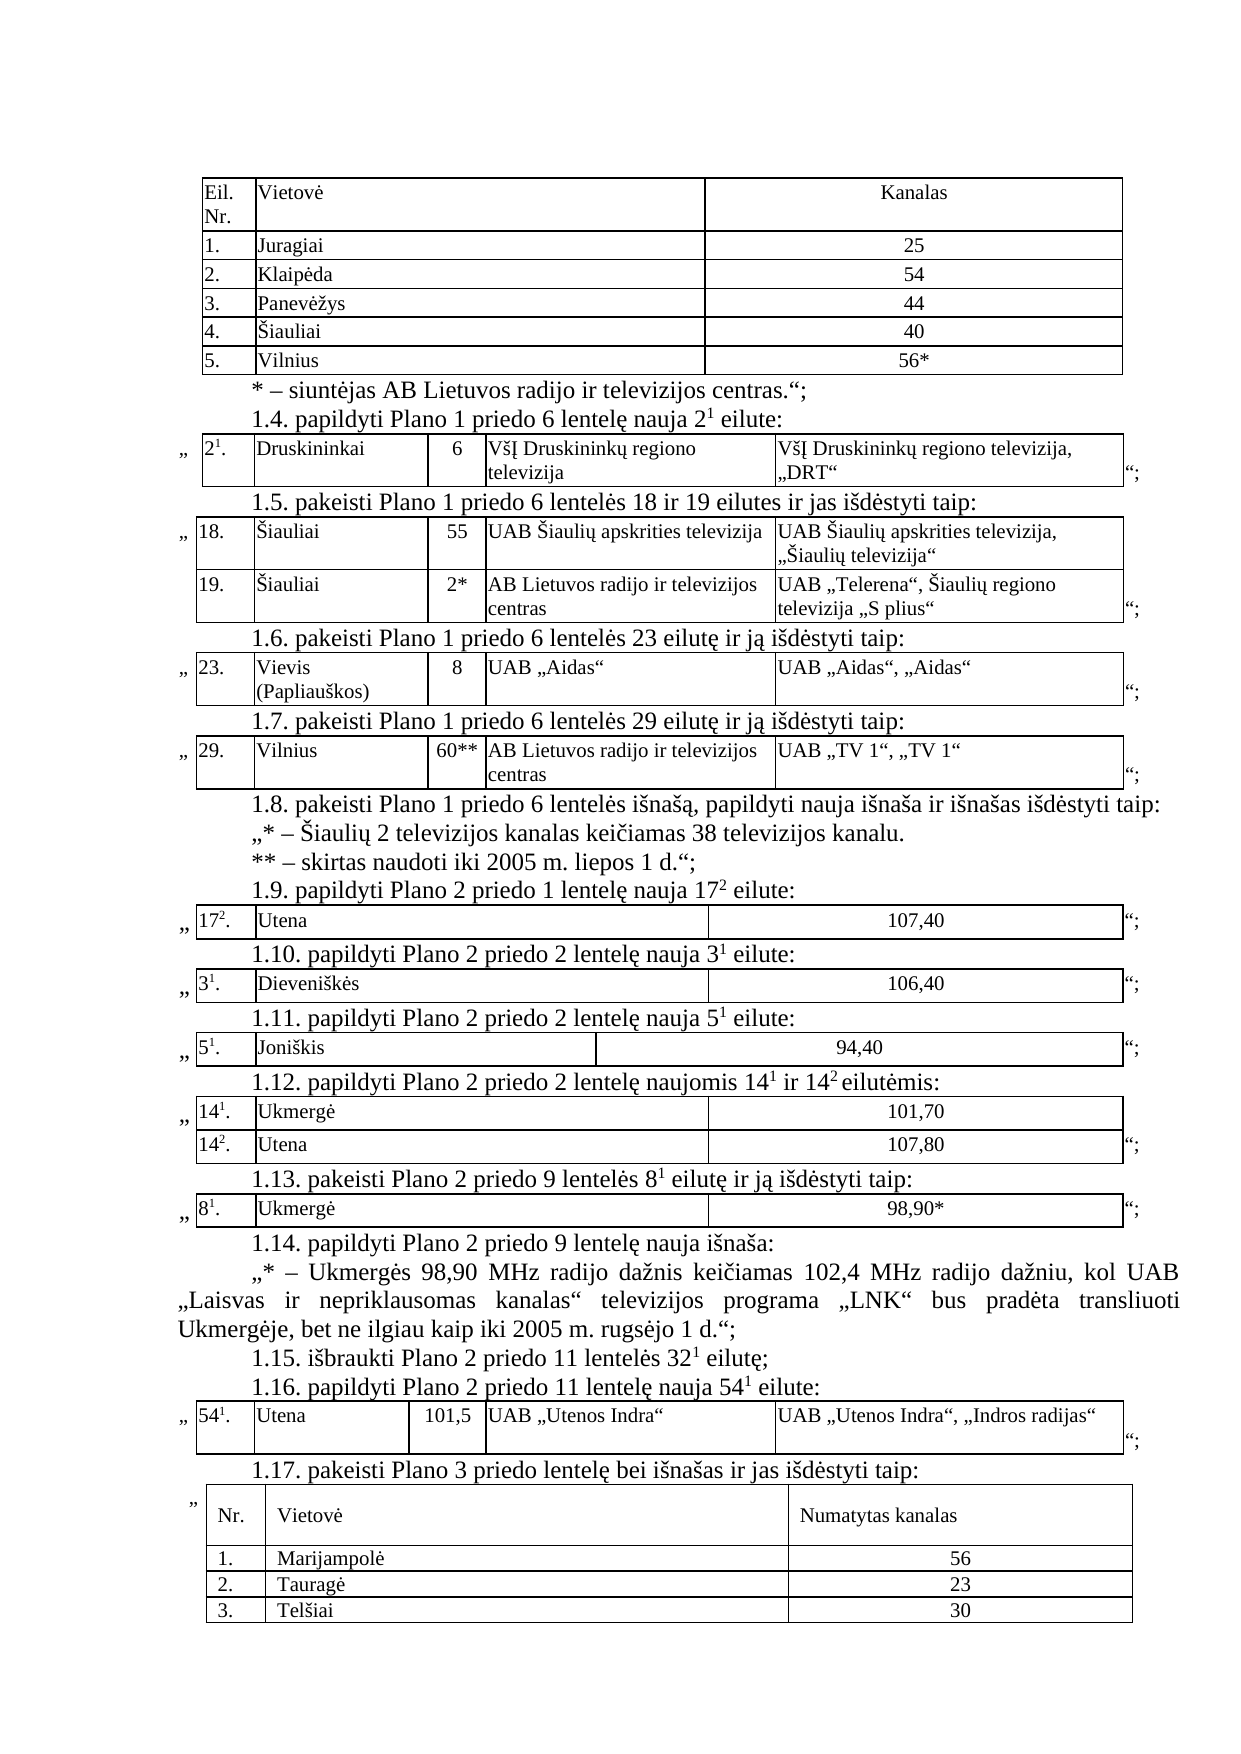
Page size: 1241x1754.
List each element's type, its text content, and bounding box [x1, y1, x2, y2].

table_header Kanalas [706, 179, 1122, 230]
table_cell AB Lietuvos radijo ir televizijos centras [487, 570, 775, 622]
table_header 55 [429, 518, 485, 569]
table_header 31. [197, 970, 255, 1002]
table_header “; [1124, 652, 1181, 705]
table_cell Juragiai [257, 232, 704, 259]
text 1.10. papildyti Plano 2 priedo 2 lentelę nauja 31 eilute: [177, 939, 1181, 968]
table_header 101,5 [410, 1402, 485, 1453]
text ** – skirtas naudoti iki 2005 m. liepos 1 d.“; [177, 847, 1181, 876]
table_header Eil. Nr. [203, 179, 255, 230]
table_header “; [1124, 1400, 1181, 1453]
table_cell 25 [706, 232, 1122, 259]
table_cell 5. [203, 347, 255, 374]
table_header UAB „Utenos Indra“, „Indros radijas“ [776, 1402, 1123, 1453]
table_header [177, 177, 202, 230]
table_header VšĮ Druskininkų regiono televizija, „DRT“ [776, 435, 1123, 486]
text 1.6. pakeisti Plano 1 priedo 6 lentelės 23 eilutę ir ją išdėstyti taip: [177, 623, 1181, 652]
table_header UAB Šiaulių apskrities televizija [487, 518, 775, 569]
table_header Utena [257, 906, 708, 938]
table_header UAB „Aidas“, „Aidas“ [776, 653, 1123, 705]
table_header „ [177, 1096, 196, 1129]
table_header UAB „Utenos Indra“ [487, 1402, 775, 1453]
table_cell Šiauliai [255, 570, 427, 622]
table_cell 1. [203, 232, 255, 259]
table_header Ukmergė [257, 1195, 708, 1226]
table_header „ [177, 516, 196, 569]
table_cell [177, 259, 202, 287]
table_header „ [177, 433, 202, 486]
table_header 18. [197, 518, 254, 569]
text 1.11. papildyti Plano 2 priedo 2 lentelę nauja 51 eilute: [177, 1003, 1181, 1032]
table_cell Utena [257, 1131, 708, 1162]
table_cell 2. [203, 260, 255, 287]
table_cell Telšiai [266, 1598, 788, 1622]
table_header 21. [203, 435, 254, 486]
table_cell 56 [789, 1546, 1132, 1570]
table_cell 2* [429, 570, 485, 622]
table_header “; [1124, 904, 1181, 938]
table_header Dieveniškės [257, 970, 708, 1002]
table_header 8 [429, 653, 485, 705]
table_cell 40 [706, 318, 1122, 345]
table_cell 107,80 [709, 1131, 1122, 1162]
table_cell [1123, 345, 1181, 374]
table_cell [1123, 259, 1181, 287]
table_header [1124, 516, 1181, 569]
text „* – Šiaulių 2 televizijos kanalas keičiamas 38 televizijos kanalu. [177, 818, 1181, 847]
table_header „ [177, 1484, 206, 1545]
table_header 60** [429, 737, 485, 788]
table_cell [177, 230, 202, 259]
table_cell 23 [789, 1572, 1132, 1596]
table_cell 44 [706, 289, 1122, 316]
table_cell 3. [207, 1598, 265, 1622]
table_header „ [177, 1400, 196, 1453]
table_header Numatytas kanalas [789, 1485, 1132, 1545]
table_header Nr. [207, 1485, 265, 1545]
table_header “; [1124, 1193, 1181, 1226]
table_header „ [177, 735, 196, 788]
table_header 29. [197, 737, 254, 788]
table_header 51. [197, 1033, 255, 1065]
table_cell [177, 316, 202, 345]
table_cell [177, 1129, 196, 1162]
table_header Vietovė [257, 179, 704, 230]
text 1.17. pakeisti Plano 3 priedo lentelę bei išnašas ir jas išdėstyti taip: [177, 1455, 1181, 1483]
table_cell Klaipėda [257, 260, 704, 287]
table_cell 142. [197, 1131, 255, 1162]
table_cell Panevėžys [257, 289, 704, 316]
text 1.5. pakeisti Plano 1 priedo 6 lentelės 18 ir 19 eilutes ir jas išdėstyti taip: [177, 487, 1181, 516]
text 1.8. pakeisti Plano 1 priedo 6 lentelės išnašą, papildyti nauja išnaša ir išnašas išdėstyti taip: [177, 789, 1181, 818]
table_header 106,40 [709, 970, 1122, 1002]
text 1.14. papildyti Plano 2 priedo 9 lentelę nauja išnaša: [177, 1228, 1181, 1257]
table_header [1133, 1484, 1181, 1545]
table_header 6 [429, 435, 485, 486]
table_header UAB „TV 1“, „TV 1“ [776, 737, 1123, 788]
table_header “; [1124, 1032, 1182, 1065]
table_header 23. [197, 653, 254, 705]
table_cell [177, 1545, 206, 1570]
table_cell [1133, 1596, 1181, 1622]
table_header “; [1124, 433, 1181, 486]
table_header Ukmergė [257, 1097, 708, 1129]
table_cell 2. [207, 1572, 265, 1596]
table_cell 1. [207, 1546, 265, 1570]
table_cell 56* [706, 347, 1122, 374]
text 1.4. papildyti Plano 1 priedo 6 lentelę nauja 21 eilute: [177, 404, 1181, 433]
table_cell [177, 288, 202, 316]
text 1.9. papildyti Plano 2 priedo 1 lentelę nauja 172 eilute: [177, 876, 1181, 904]
table_header Druskininkai [255, 435, 427, 486]
table_header UAB Šiaulių apskrities televizija, „Šiaulių televizija“ [776, 518, 1123, 569]
text „* – Ukmergės 98,90 MHz radijo dažnis keičiamas 102,4 MHz radijo dažniu, kol UAB „Laisvas ir nepriklausomas kanalas“ televizijos programa „LNK“ bus pradėta transliuoti Ukmergėje, bet ne ilgiau kaip iki 2005 m. rugsėjo 1 d.“; [177, 1257, 1181, 1343]
table_cell Marijampolė [266, 1546, 788, 1570]
table_cell “; [1124, 569, 1181, 622]
table_cell 19. [197, 570, 254, 622]
text 1.13. pakeisti Plano 2 priedo 9 lentelės 81 eilutę ir ją išdėstyti taip: [177, 1164, 1181, 1193]
table_header „ [177, 904, 196, 938]
table_cell Šiauliai [257, 318, 704, 345]
table_cell [177, 1596, 206, 1622]
text 1.16. papildyti Plano 2 priedo 11 lentelę nauja 541 eilute: [177, 1372, 1181, 1400]
table_header „ [177, 652, 196, 705]
table_cell Vilnius [257, 347, 704, 374]
table_cell [177, 569, 196, 622]
table_header VšĮ Druskininkų regiono televizija [487, 435, 775, 486]
table_header „ [177, 968, 196, 1002]
table_header Vilnius [255, 737, 427, 788]
table_cell [1133, 1570, 1181, 1596]
table_header “; [1124, 735, 1181, 788]
table_header Vievis (Papliauškos) [255, 653, 427, 705]
table_header „ [177, 1193, 196, 1226]
table_header 98,90* [709, 1195, 1122, 1226]
table_header 172. [197, 906, 255, 938]
table_header “; [1124, 968, 1181, 1002]
table_cell 3. [203, 289, 255, 316]
table_header 107,40 [709, 906, 1122, 938]
text * – siuntėjas AB Lietuvos radijo ir televizijos centras.“; [177, 375, 1181, 404]
table_header Vietovė [266, 1485, 788, 1545]
table_cell Tauragė [266, 1572, 788, 1596]
text 1.7. pakeisti Plano 1 priedo 6 lentelės 29 eilutę ir ją išdėstyti taip: [177, 706, 1181, 735]
table_cell 4. [203, 318, 255, 345]
table_header 101,70 [709, 1097, 1122, 1129]
table_header 141. [197, 1097, 255, 1129]
table_header 94,40 [597, 1033, 1122, 1065]
table_header 541. [197, 1402, 254, 1453]
table_header AB Lietuvos radijo ir televizijos centras [487, 737, 775, 788]
table_header [1124, 1096, 1181, 1129]
table_cell [177, 345, 202, 374]
table_header Šiauliai [255, 518, 427, 569]
table_cell 54 [706, 260, 1122, 287]
text 1.15. išbraukti Plano 2 priedo 11 lentelės 321 eilutę; [177, 1343, 1181, 1372]
table_header 81. [197, 1195, 255, 1226]
table_cell [1133, 1545, 1181, 1570]
table_header UAB „Aidas“ [487, 653, 775, 705]
table_cell [177, 1570, 206, 1596]
table_cell 30 [789, 1598, 1132, 1622]
table_cell [1123, 230, 1181, 259]
table_header [1123, 177, 1181, 230]
text 1.12. papildyti Plano 2 priedo 2 lentelę naujomis 141 ir 142 eilutėmis: [177, 1067, 1181, 1096]
table_header Joniškis [257, 1033, 595, 1065]
table_cell [1123, 288, 1181, 316]
table_header „ [177, 1032, 196, 1065]
table_cell “; [1124, 1129, 1181, 1162]
table_cell UAB „Telerena“, Šiaulių regiono televizija „S plius“ [776, 570, 1123, 622]
table_header Utena [255, 1402, 408, 1453]
table_cell [1123, 316, 1181, 345]
